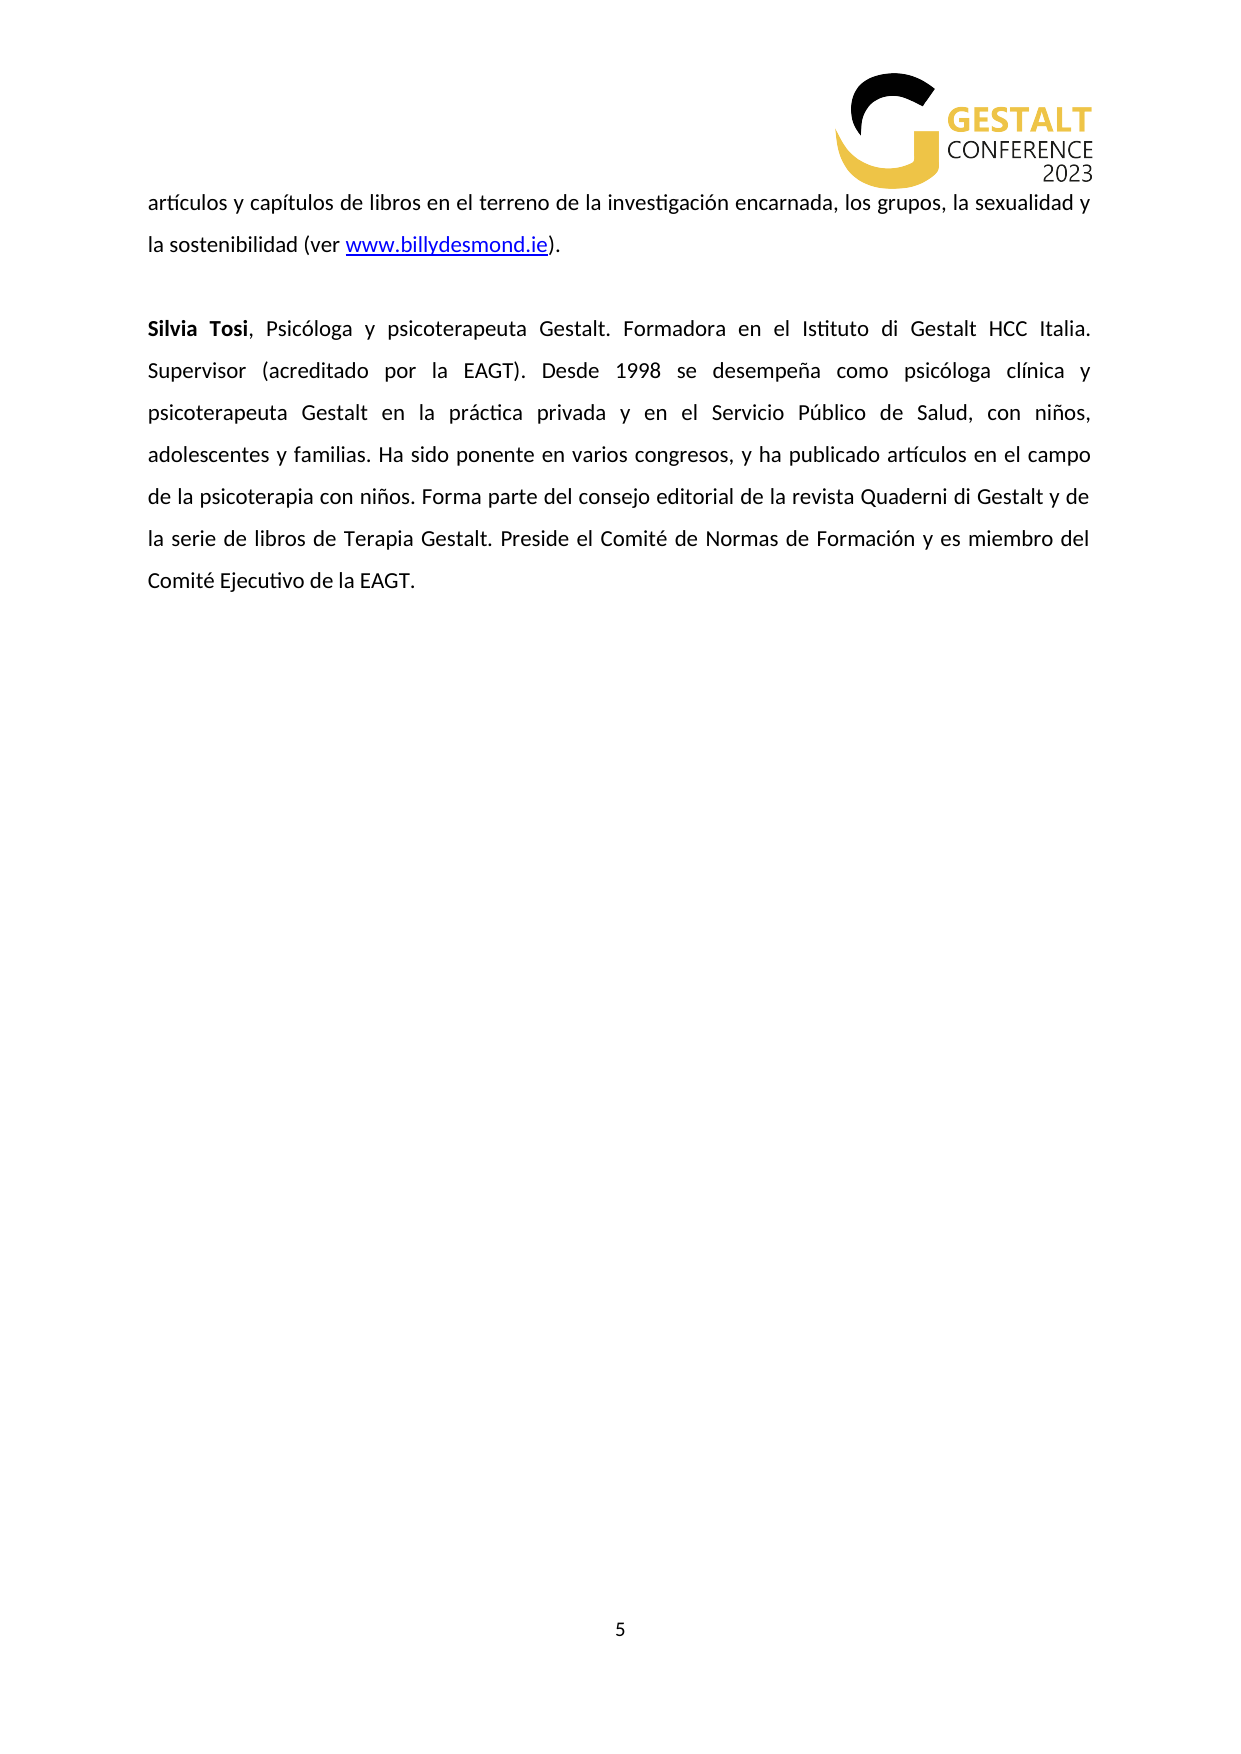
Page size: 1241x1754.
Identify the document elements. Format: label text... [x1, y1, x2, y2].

picture [835, 73, 1093, 189]
text artículos y capítulos de libros en el terreno de la investigación encarnada, los grupos, la sexualidad y la sostenibilidad (ver www.billydesmond.ie). Silvia Tosi, Psicóloga y psicoterapeuta Gestalt. Formadora en el Istituto di Gestalt HCC Italia. Supervisor (acreditado por la EAGT). Desde 1998 se desempeña como psicóloga clínica y psicoterapeuta Gestalt en la práctica privada y en el Servicio Público de Salud, con niños, adolescentes y familias. Ha sido ponente en varios congresos, y ha publicado artículos en el campo de la psicoterapia con niños. Forma parte del consejo editorial de la revista Quaderni di Gestalt y de la serie de libros de Terapia Gestalt. Preside el Comité de Normas de Formación y es miembro del Comité Ejecutivo de la EAGT. [148, 188, 1092, 632]
